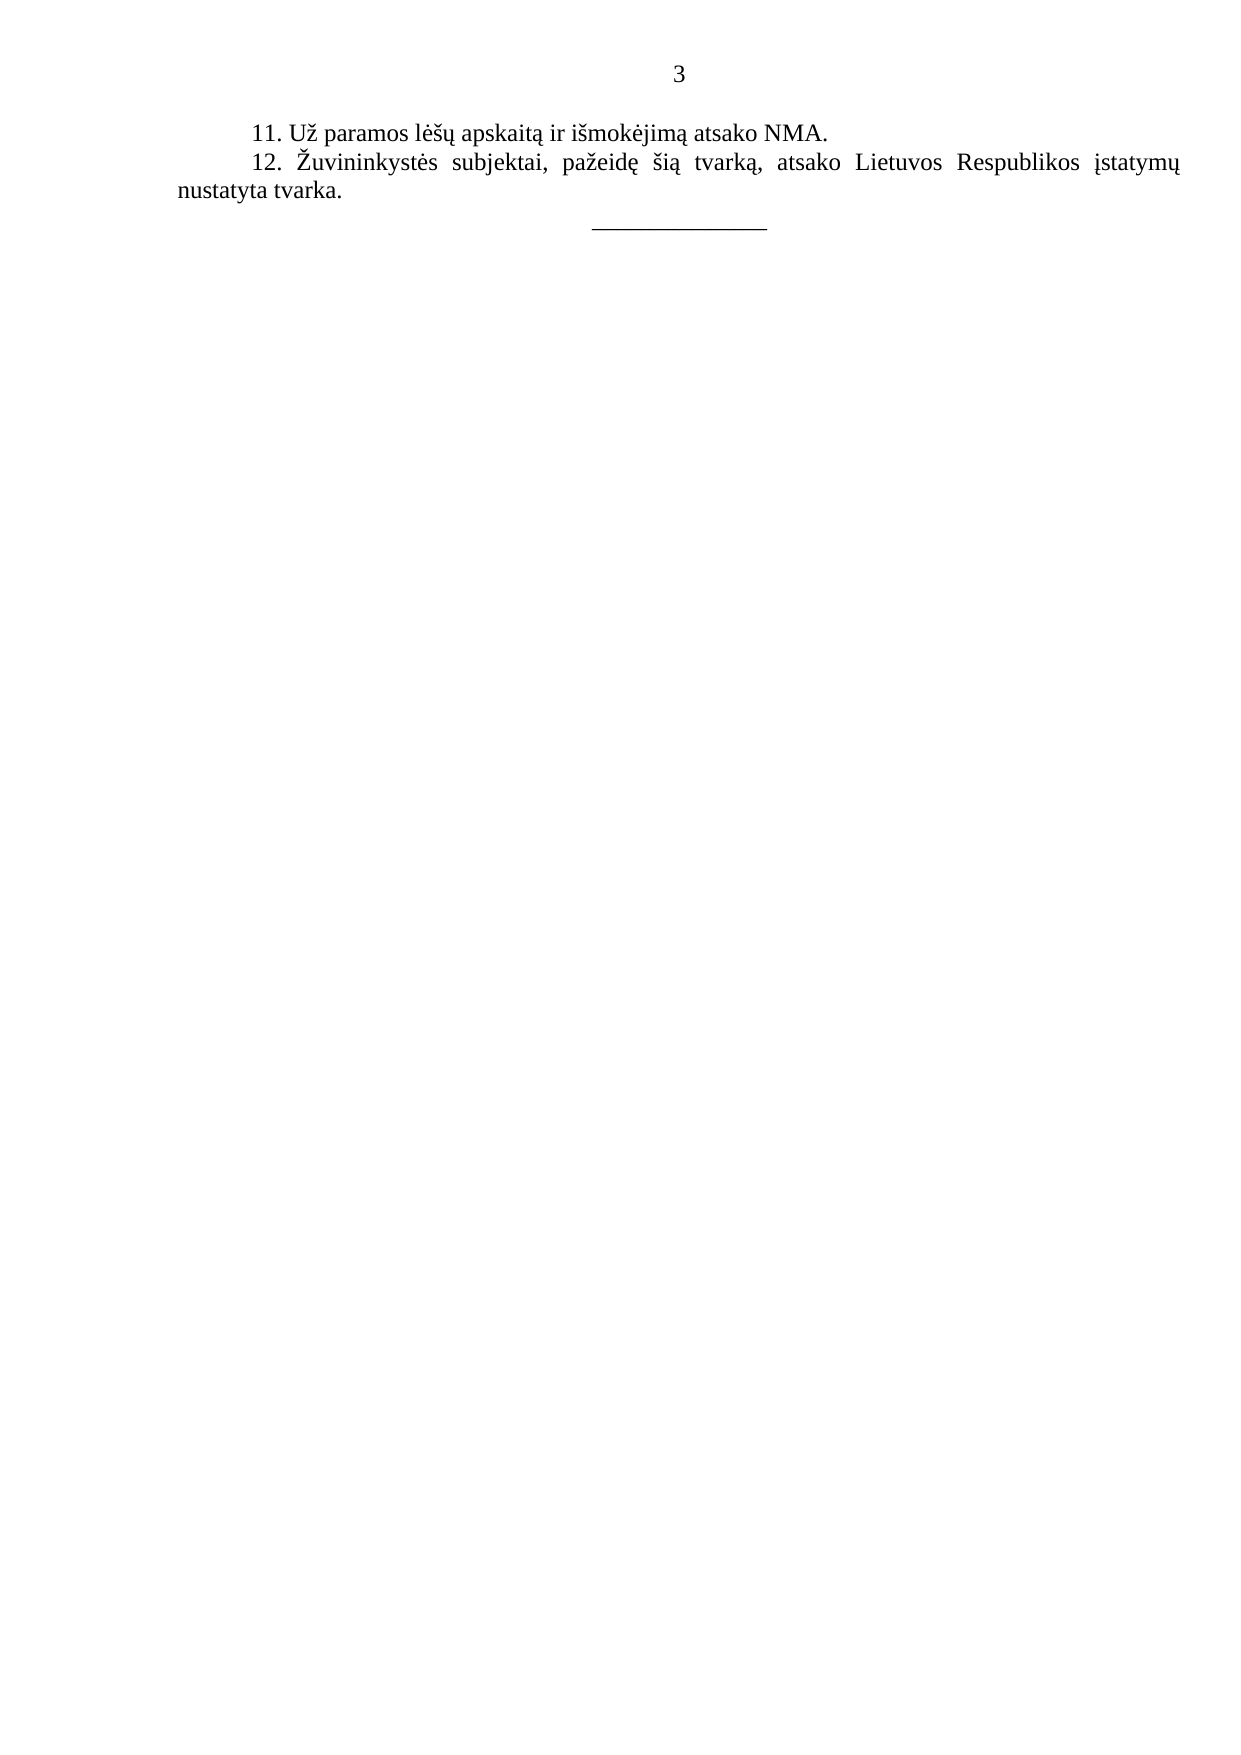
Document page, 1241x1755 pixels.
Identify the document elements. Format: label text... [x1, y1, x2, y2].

text ______________ [177, 204, 1181, 233]
text 11. Už paramos lėšų apskaitą ir išmokėjimą atsako NMA. [177, 118, 1181, 147]
text 12. Žuvininkystės subjektai, pažeidę šią tvarką, atsako Lietuvos Respublikos įstatymų nustatyta tvarka. [177, 147, 1181, 204]
